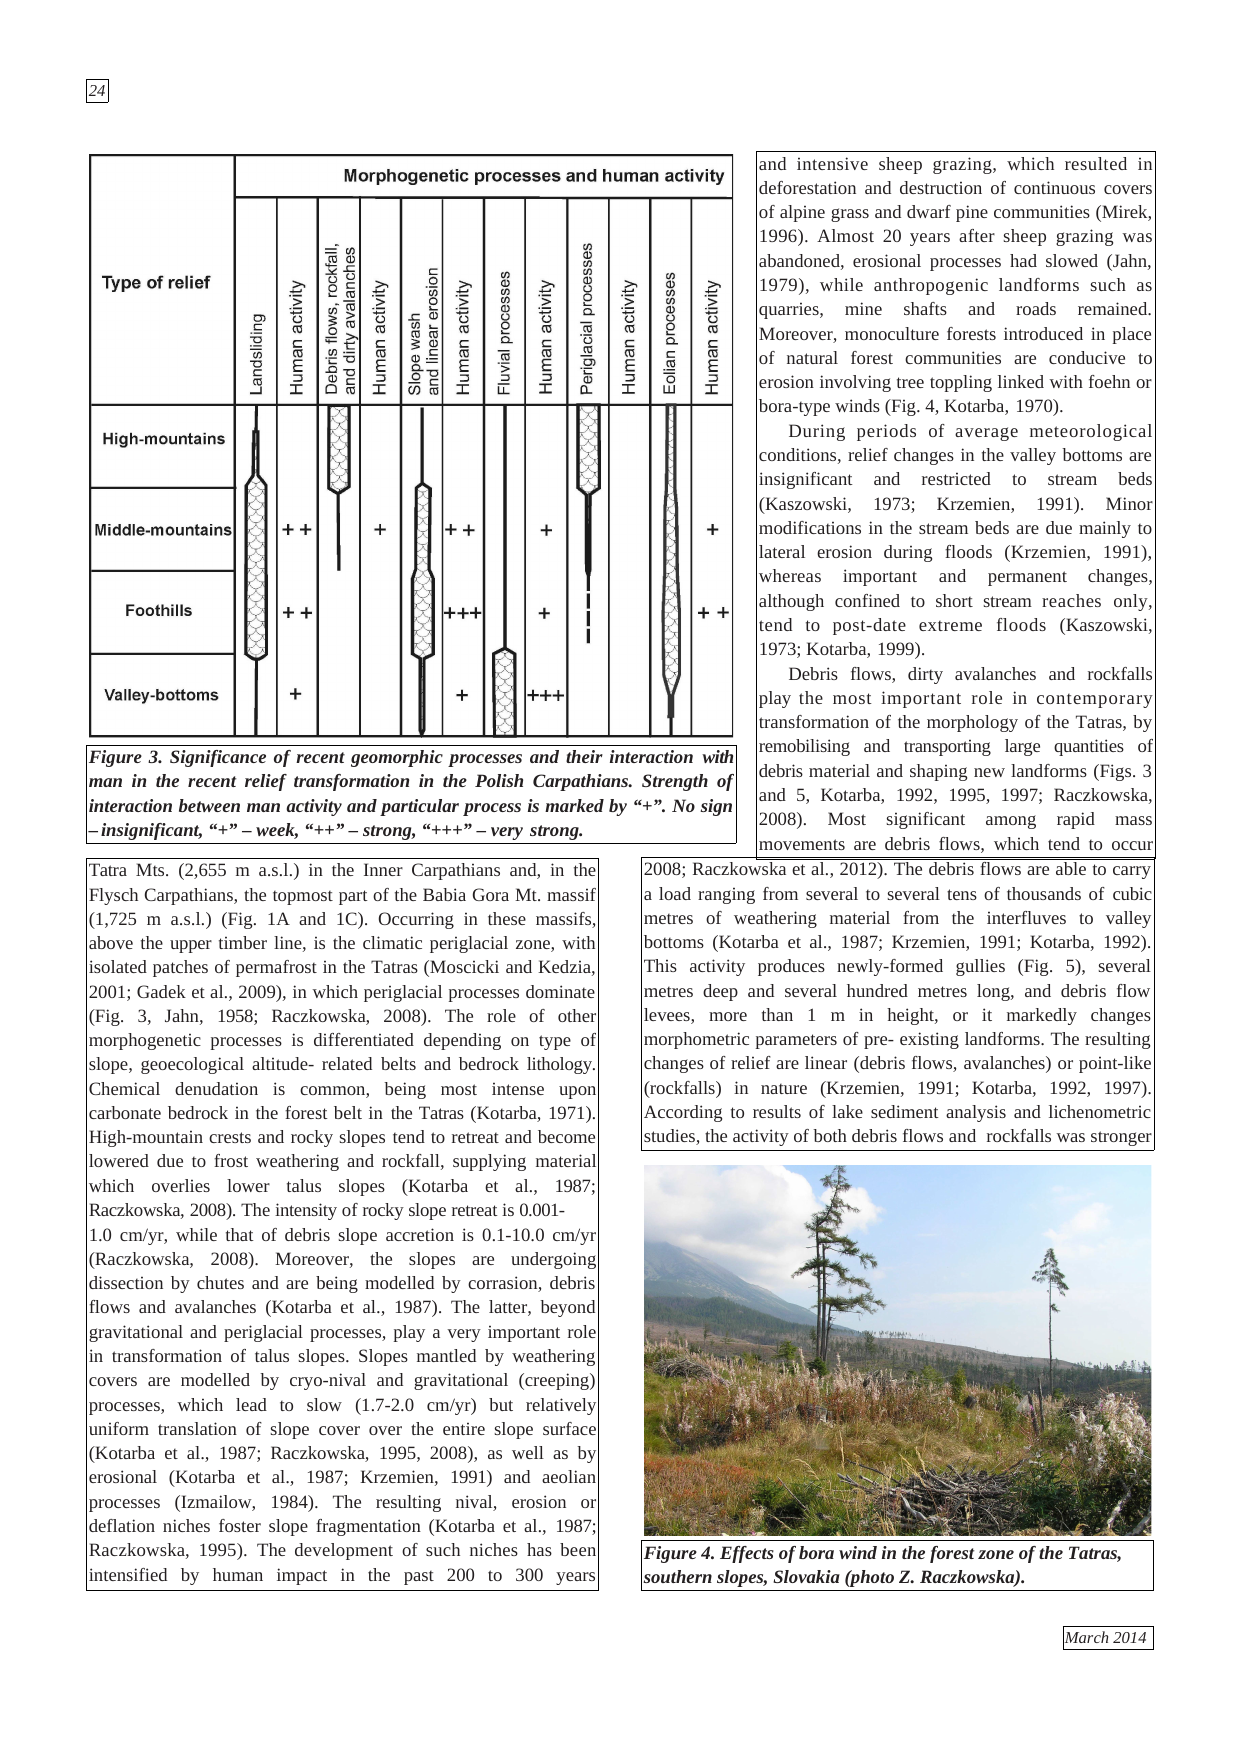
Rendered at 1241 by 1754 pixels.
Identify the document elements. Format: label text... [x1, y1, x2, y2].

text Tatra Mts. (2,655 m a.s.l.) in the Inner Carpathians and, in the Flysch Carpathians, the topmost part of the Babia Gora Mt. massif (1,725 m a.s.l.) (Fig. 1A and 1C). Occurring in these massifs, above the upper timber line, is the climatic periglacial zone, with isolated patches of permafrost in the Tatras (Moscicki and Kedzia, 2001; Gadek et al., 2009), in which periglacial processes dominate (Fig. 3, Jahn, 1958; Raczkowska, 2008). The role of other morphogenetic processes is differentiated depending on type of slope, geoecological altitude- related belts and bedrock lithology. Chemical denudation is common, being most intense upon carbonate bedrock in the forest belt in the Tatras (Kotarba, 1971). High-mountain crests and rocky slopes tend to retreat and become lowered due to frost weathering and rockfall, supplying material which overlies lower talus slopes (Kotarba et al., 1987; Raczkowska, 2008). The intensity of rocky slope retreat is 0.001- [88, 859, 597, 1221]
text 1.0 cm/yr, while that of debris slope accretion is 0.1-10.0 cm/yr (Raczkowska, 2008). Moreover, the slopes are undergoing dissection by chutes and are being modelled by corrasion, debris flows and avalanches (Kotarba et al., 1987). The latter, beyond gravitational and periglacial processes, play a very important role in transformation of talus slopes. Slopes mantled by weathering covers are modelled by cryo-nival and gravitational (creeping) processes, which lead to slow (1.7-2.0 cm/yr) but relatively uniform translation of slope cover over the entire slope surface (Kotarba et al., 1987; Raczkowska, 1995, 2008), as well as by erosional (Kotarba et al., 1987; Krzemien, 1991) and aeolian processes (Izmailow, 1984). The resulting nival, erosion or deflation niches foster slope fragmentation (Kotarba et al., 1987; Raczkowska, 1995). The development of such niches has been intensified by human impact in the past 200 to 300 years (Kaszowski et al., 1988). This impact was particularly strong at the end of the 19th century and in the first half of the 20th due to mining, the iron industry [88, 1224, 597, 1590]
text During periods of average meteorological conditions, relief changes in the valley bottoms are insignificant and restricted to stream beds (Kaszowski, 1973; Krzemien, 1991). Minor modifications in the stream beds are due mainly to lateral erosion during floods (Krzemien, 1991), whereas important and permanent changes, although confined to short stream reaches only, tend to post-date extreme floods (Kaszowski, 1973; Kotarba, 1999). [759, 419, 1153, 659]
text March 2014 [1064, 1628, 1153, 1647]
text 2008; Raczkowska et al., 2012). The debris flows are able to carry a load ranging from several to several tens of thousands of cubic metres of weathering material from the interfluves to valley bottoms (Kotarba et al., 1987; Krzemien, 1991; Kotarba, 1992). This activity produces newly-formed gullies (Fig. 5), several metres deep and several hundred metres long, and debris flow levees, more than 1 m in height, or it markedly changes morphometric parameters of pre- existing landforms. The resulting changes of relief are linear (debris flows, avalanches) or point-like (rockfalls) in nature (Krzemien, 1991; Kotarba, 1992, 1997). According to results of lake sediment analysis and lichenometric studies, the activity of both debris flows and rockfalls was stronger during the Little Ice Age (Kotarba, 1995). [643, 858, 1152, 1150]
picture [644, 1165, 1152, 1536]
picture [89, 154, 734, 738]
text Debris flows, dirty avalanches and rockfalls play the most important role in contemporary transformation of the morphology of the Tatras, by remobilising and transporting large quantities of debris material and shaping new landforms (Figs. 3 and 5, Kotarba, 1992, 1995, 1997; Raczkowska, 2008). Most significant among rapid mass movements are debris flows, which tend to occur more frequently and widely than the other processes (Kotarba, 1995; Raczkowska, [759, 662, 1153, 857]
text Figure 3. Significance of recent geomorphic processes and their interaction with man in the recent relief transformation in the Polish Carpathians. Strength of interaction between man activity and particular process is marked by “+”. No sign – insignificant, “+” – week, “++” – strong, “+++” – very strong. [88, 746, 734, 841]
text Figure 4. Effects of bora wind in the forest zone of the Tatras, southern slopes, Slovakia (photo Z. Raczkowska). [643, 1542, 1153, 1587]
text 24 [88, 81, 108, 100]
text and intensive sheep grazing, which resulted in deforestation and destruction of continuous covers of alpine grass and dwarf pine communities (Mirek, 1996). Almost 20 years after sheep grazing was abandoned, erosional processes had slowed (Jahn, 1979), while anthropogenic landforms such as quarries, mine shafts and roads remained. Moreover, monoculture forests introduced in place of natural forest communities are conducive to erosion involving tree toppling linked with foehn or bora-type winds (Fig. 4, Kotarba, 1970). [759, 153, 1152, 417]
